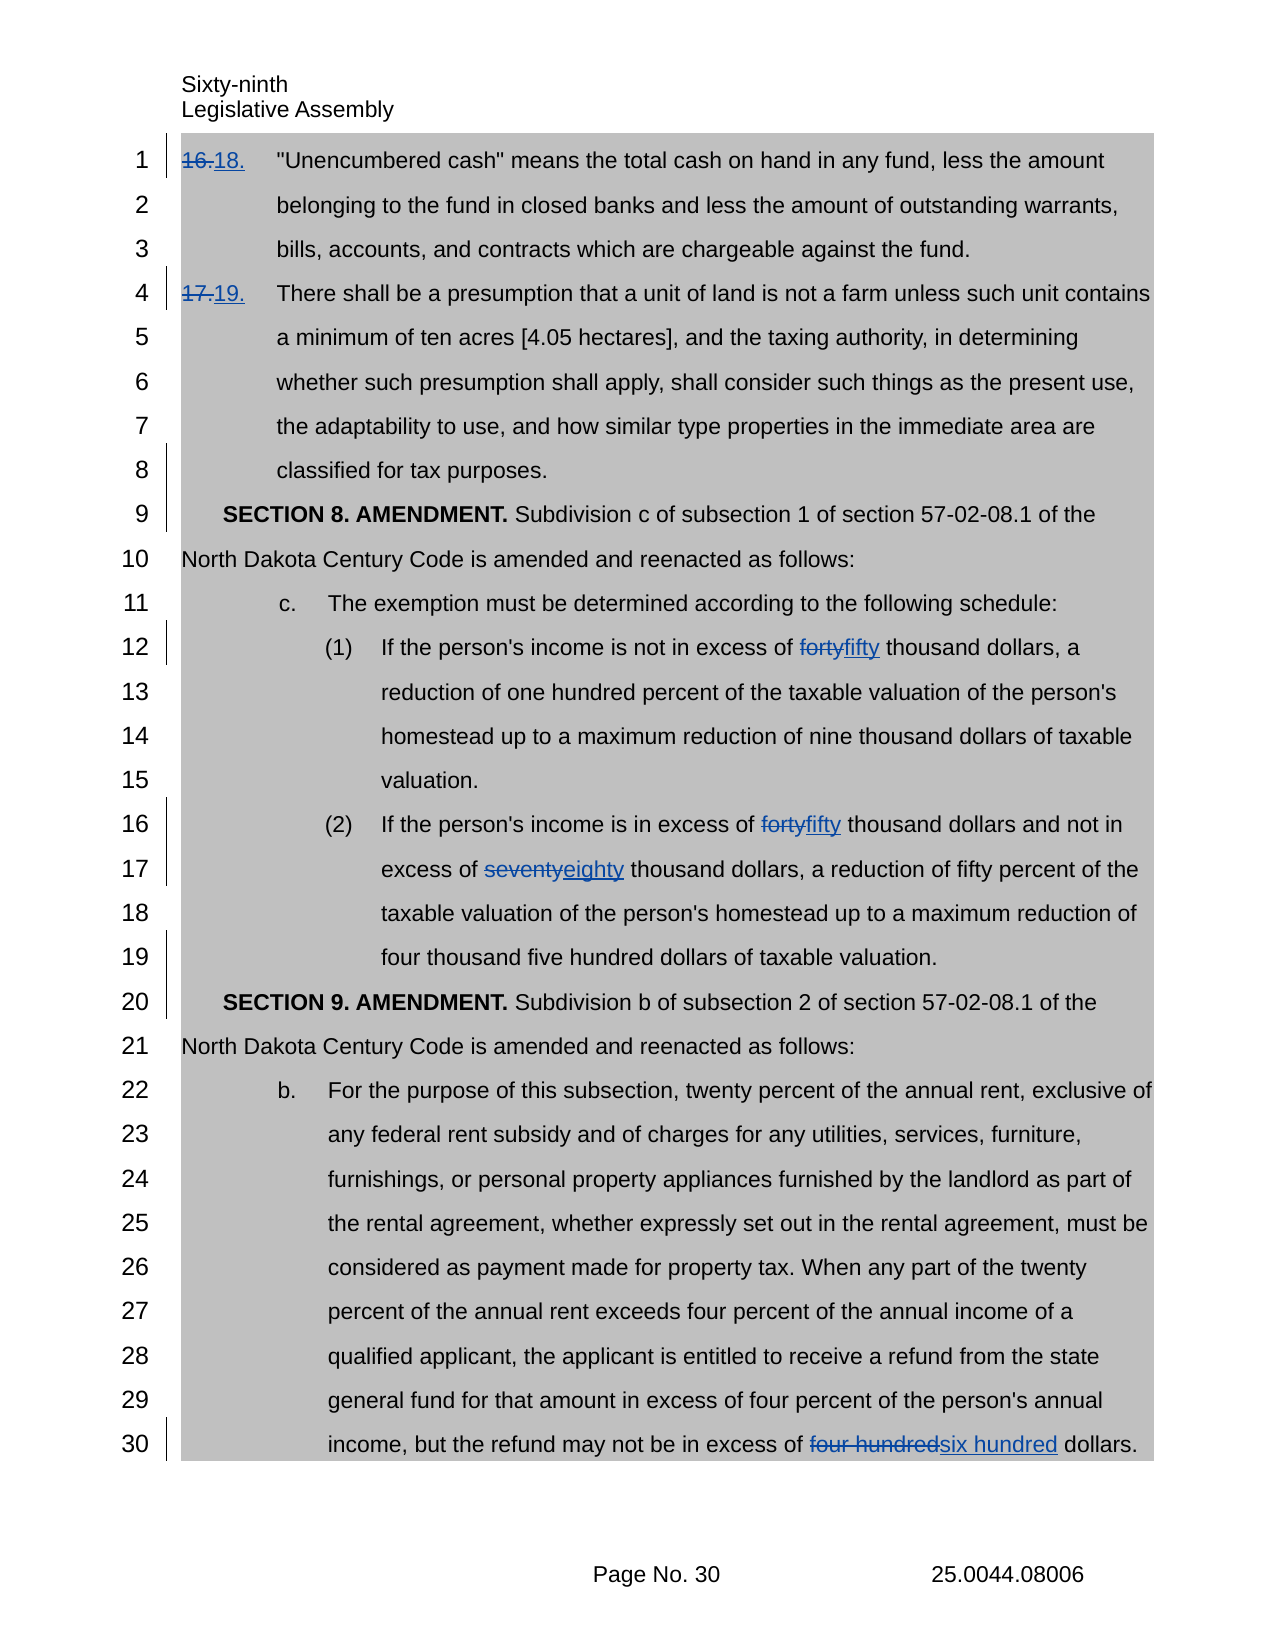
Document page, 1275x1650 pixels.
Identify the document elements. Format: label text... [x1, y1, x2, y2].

text (2) If the person's income is in excess of fifty thousand dollars and not in excess of eighty thousand dollars, a reduction of fifty percent of the taxable valuation of the person's homestead up to a maximum reduction of four thousand five hundred dollars of taxable valuation. [181, 797, 1154, 974]
text b. For the purpose of this subsection, twenty percent of the annual rent, exclusive of any federal rent subsidy and of charges for any utilities, services, furniture, furnishings, or personal property appliances furnished by the landlord as part of the rental agreement, whether expressly set out in the rental agreement, must be considered as payment made for property tax. When any part of the twenty percent of the annual rent exceeds four percent of the annual income of a qualified applicant, the applicant is entitled to receive a refund from the state general fund for that amount in excess of four percent of the person's annual income, but the refund may not be in excess of six hundred dollars. [181, 1063, 1154, 1461]
text 19. There shall be a presumption that a unit of land is not a farm unless such unit contains a minimum of ten acres [4.05 hectares], and the taxing authority, in determining whether such presumption shall apply, shall consider such things as the present use, the adaptability to use, and how similar type properties in the immediate area are classified for tax purposes. [181, 266, 1154, 487]
text (1) If the person's income is not in excess of fifty thousand dollars, a reduction of one hundred percent of the taxable valuation of the person's homestead up to a maximum reduction of nine thousand dollars of taxable valuation. [181, 620, 1154, 797]
text SECTION 9. AMENDMENT. Subdivision b of subsection 2 of section 57‑02‑08.1 of the North Dakota Century Code is amended and reenacted as follows: [181, 974, 1154, 1063]
text SECTION 8. AMENDMENT. Subdivision c of subsection 1 of section 57‑02‑08.1 of the North Dakota Century Code is amended and reenacted as follows: [181, 487, 1154, 576]
text c. The exemption must be determined according to the following schedule: [181, 576, 1154, 620]
text 18. "Unencumbered cash" means the total cash on hand in any fund, less the amount belonging to the fund in closed banks and less the amount of outstanding warrants, bills, accounts, and contracts which are chargeable against the fund. [181, 133, 1154, 266]
